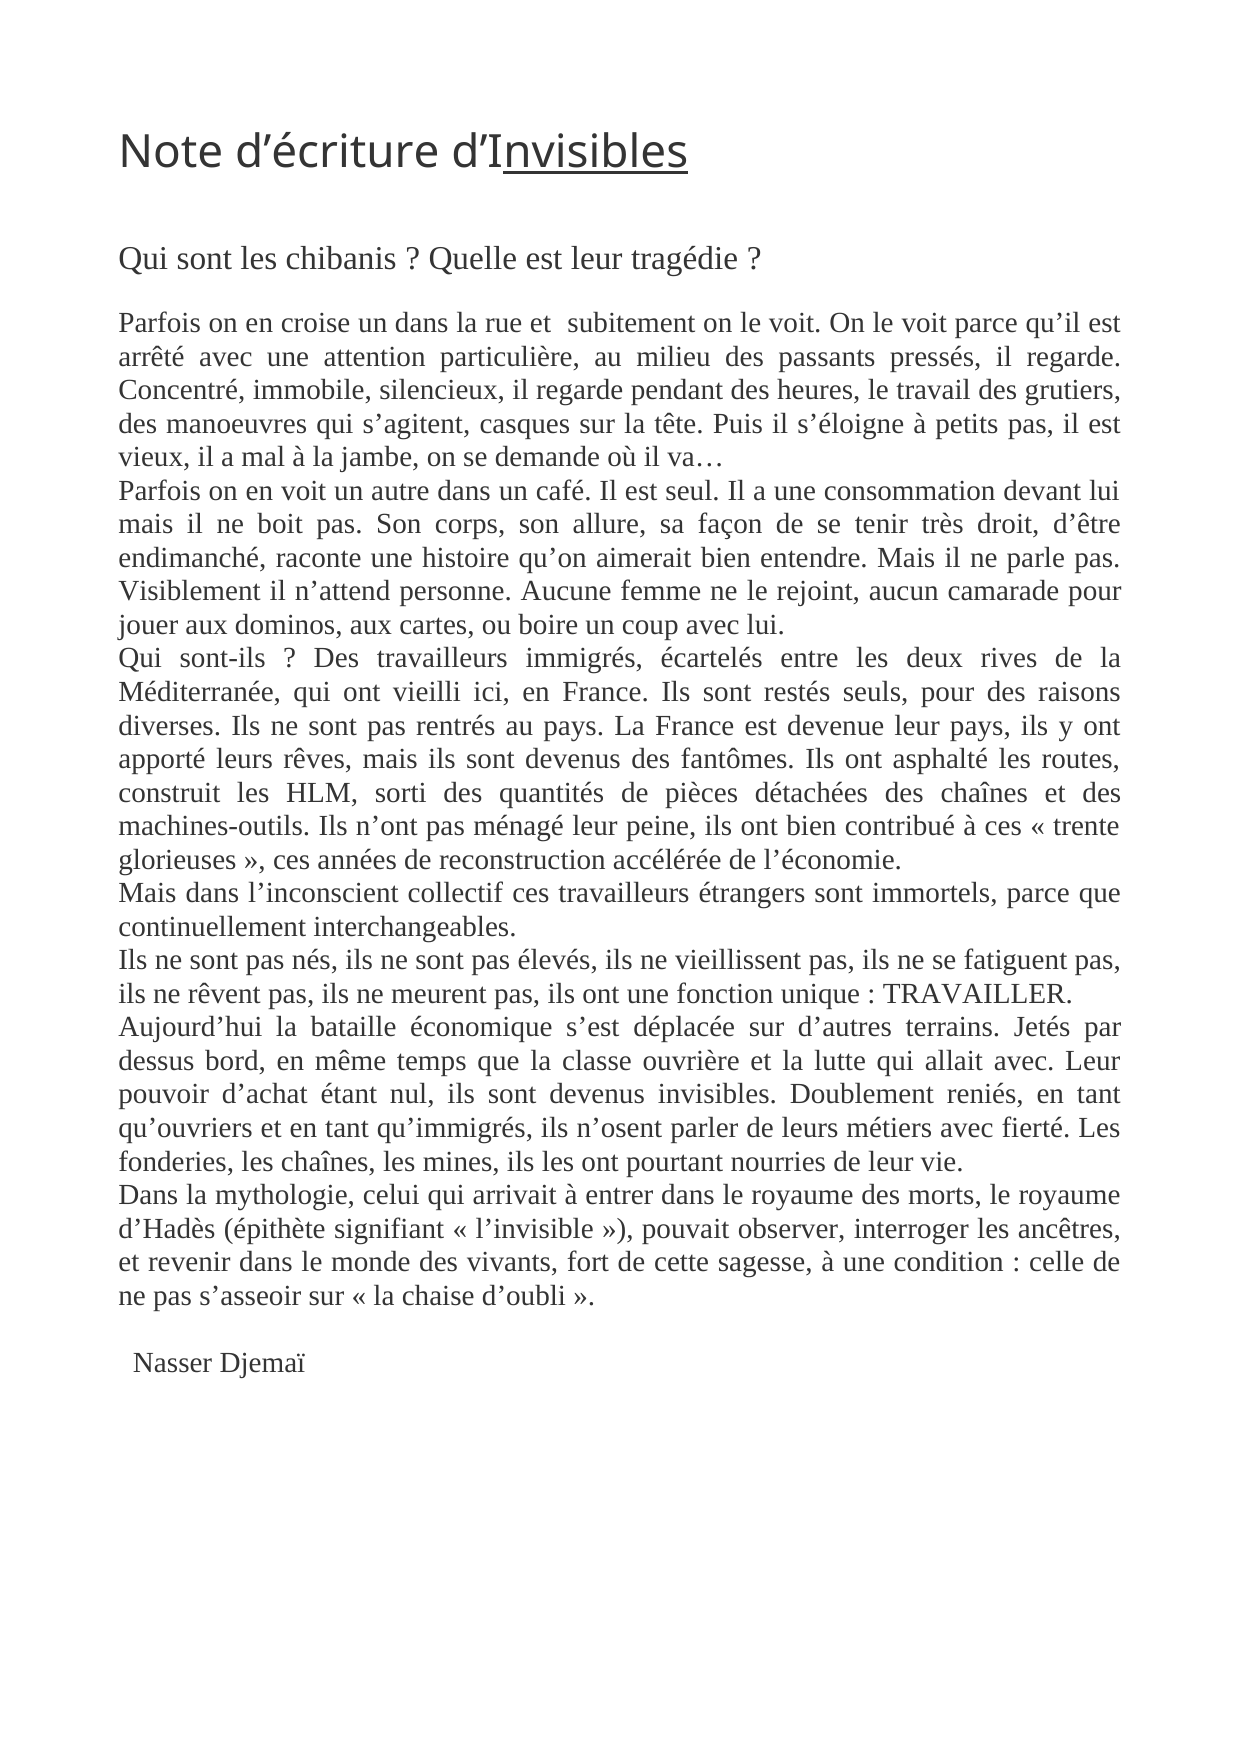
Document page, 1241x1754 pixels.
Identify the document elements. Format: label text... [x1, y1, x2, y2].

text Parfois on en voit un autre dans un café. Il est seul. Il a une consommation devant lui mais il ne boit pas. Son corps, son allure, sa façon de se tenir très droit, d’être endimanché, raconte une histoire qu’on aimerait bien entendre. Mais il ne parle pas. Visiblement il n’attend personne. Aucune femme ne le rejoint, aucun camarade pour jouer aux dominos, aux cartes, ou boire un coup avec lui. [118, 473, 1122, 641]
text Qui sont-ils ? Des travailleurs immigrés, écartelés entre les deux rives de la Méditerranée, qui ont vieilli ici, en France. Ils sont restés seuls, pour des raisons diverses. Ils ne sont pas rentrés au pays. La France est devenue leur pays, ils y ont apporté leurs rêves, mais ils sont devenus des fantômes. Ils ont asphalté les routes, construit les HLM, sorti des quantités de pièces détachées des chaînes et des machines-outils. Ils n’ont pas ménagé leur peine, ils ont bien contribué à ces « trente glorieuses », ces années de reconstruction accélérée de l’économie. [118, 641, 1122, 875]
text Note d’écriture d’Invisibles [118, 118, 1122, 181]
text Nasser Djemaï [118, 1345, 1122, 1378]
text Aujourd’hui la bataille économique s’est déplacée sur d’autres terrains. Jetés par dessus bord, en même temps que la classe ouvrière et la lutte qui allait avec. Leur pouvoir d’achat étant nul, ils sont devenus invisibles. Doublement reniés, en tant qu’ouvriers et en tant qu’immigrés, ils n’osent parler de leurs métiers avec fierté. Les fonderies, les chaînes, les mines, ils les ont pourtant nourries de leur vie. [118, 1009, 1122, 1177]
text Qui sont les chibanis ? Quelle est leur tragédie ? [118, 238, 1122, 276]
text Dans la mythologie, celui qui arrivait à entrer dans le royaume des morts, le royaume d’Hadès (épithète signifiant « l’invisible »), pouvait observer, interroger les ancêtres, et revenir dans le monde des vivants, fort de cette sagesse, à une condition : celle de ne pas s’asseoir sur « la chaise d’oubli ». [118, 1177, 1122, 1311]
text Parfois on en croise un dans la rue et subitement on le voit. On le voit parce qu’il est arrêté avec une attention particulière, au milieu des passants pressés, il regarde. Concentré, immobile, silencieux, il regarde pendant des heures, le travail des grutiers, des manoeuvres qui s’agitent, casques sur la tête. Puis il s’éloigne à petits pas, il est vieux, il a mal à la jambe, on se demande où il va… [118, 305, 1122, 473]
text Mais dans l’inconscient collectif ces travailleurs étrangers sont immortels, parce que continuellement interchangeables. [118, 875, 1122, 942]
text Ils ne sont pas nés, ils ne sont pas élevés, ils ne vieillissent pas, ils ne se fatiguent pas, ils ne rêvent pas, ils ne meurent pas, ils ont une fonction unique : TRAVAILLER. [118, 942, 1122, 1009]
